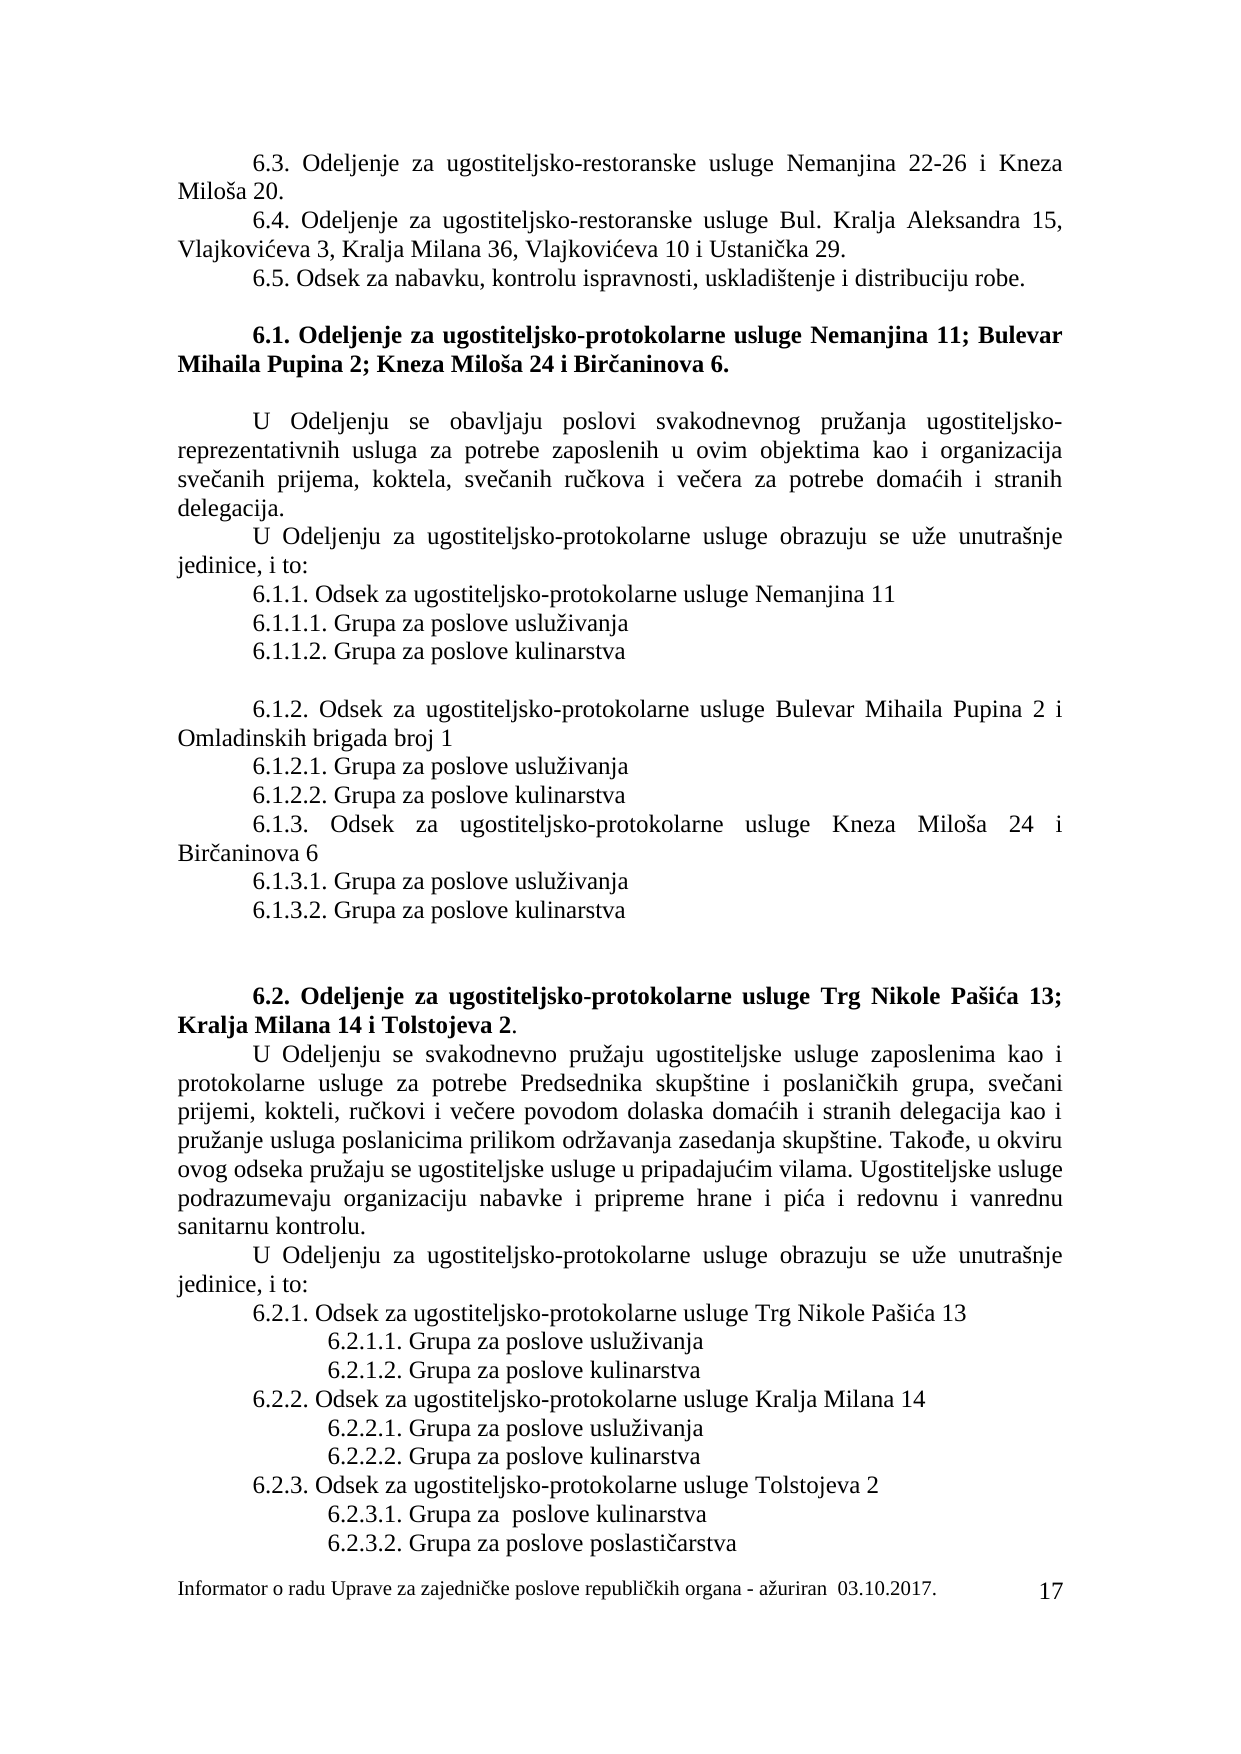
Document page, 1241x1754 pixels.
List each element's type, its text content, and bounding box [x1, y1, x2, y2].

text U Odelјenju se svakodnevno pružaju ugostitelјske usluge zaposlenima kao i protokolarne usluge za potrebe Predsednika skupštine i poslaničkih grupa, svečani prijemi, kokteli, ručkovi i večere povodom dolaska domaćih i stranih delegacija kao i pružanje usluga poslanicima prilikom održavanja zasedanja skupštine. Takođe, u okviru ovog odseka pružaju se ugostitelјske usluge u pripadajućim vilama. Ugostitelјske usluge podrazumevaju organizaciju nabavke i pripreme hrane i pića i redovnu i vanrednu sanitarnu kontrolu. [177, 1039, 1063, 1240]
text 6.2.2.1. Grupa za poslove usluživanja [177, 1413, 1063, 1441]
text 6.2. Odelјenje za ugostitelјsko-protokolarne usluge Trg Nikole Pašića 13; Kralјa Milana 14 i Tolstojeva 2. [177, 981, 1063, 1039]
text 6.4. Odelјenje za ugostitelјsko-restoranske usluge Bul. Kralјa Aleksandra 15, Vlajkovićeva 3, Kralјa Milana 36, Vlajkovićeva 10 i Ustanička 29. [177, 205, 1063, 263]
text 6.2.1. Odsek za ugostitelјsko-protokolarne usluge Trg Nikole Pašića 13 [177, 1298, 1063, 1326]
text 6.1.2. Odsek za ugostitelјsko-protokolarne usluge Bulevar Mihaila Pupina 2 i Omladinskih brigada broj 1 [177, 694, 1063, 751]
text 6.2.1.1. Grupa za poslove usluživanja [177, 1326, 1063, 1355]
text 6.3. Odelјenje za ugostitelјsko-restoranske usluge Nemanjina 22-26 i Kneza Miloša 20. [177, 148, 1063, 205]
text 6.1.3. Odsek za ugostitelјsko-protokolarne usluge Kneza Miloša 24 i Birčaninova 6 [177, 809, 1063, 866]
text 6.5. Odsek za nabavku, kontrolu ispravnosti, uskladištenje i distribuciju robe. [177, 263, 1063, 291]
text 6.2.1.2. Grupa za poslove kulinarstva [177, 1355, 1063, 1384]
text U Odelјenju za ugostitelјsko-protokolarne usluge obrazuju se uže unutrašnje jedinice, i to: [177, 521, 1063, 579]
text 6.1.2.1. Grupa za poslove usluživanja [177, 751, 1063, 780]
text 6.2.3. Odsek za ugostitelјsko-protokolarne usluge Tolstojeva 2 [177, 1470, 1063, 1499]
text 6.2.2.2. Grupa za poslove kulinarstva [177, 1441, 1063, 1470]
text 6.2.3.2. Grupa za poslove poslastičarstva [177, 1528, 1063, 1556]
text U Odelјenju za ugostitelјsko-protokolarne usluge obrazuju se uže unutrašnje jedinice, i to: [177, 1240, 1063, 1298]
text 6.1.2.2. Grupa za poslove kulinarstva [177, 780, 1063, 809]
text 6.1.1.2. Grupa za poslove kulinarstva [177, 636, 1063, 665]
text 6.1.3.2. Grupa za poslove kulinarstva [177, 895, 1063, 924]
text 6.2.3.1. Grupa za poslove kulinarstva [177, 1499, 1063, 1528]
text 6.1. Odelјenje za ugostitelјsko-protokolarne usluge Nemanjina 11; Bulevar Mihaila Pupina 2; Kneza Miloša 24 i Birčaninova 6. [177, 320, 1063, 378]
text 6.1.3.1. Grupa za poslove usluživanja [177, 866, 1063, 895]
text 6.1.1. Odsek za ugostitelјsko-protokolarne usluge Nemanjina 11 [177, 579, 1063, 608]
text U Odelјenju se obavlјaju poslovi svakodnevnog pružanja ugostitelјsko-reprezentativnih usluga za potrebe zaposlenih u ovim objektima kao i organizacija svečanih prijema, koktela, svečanih ručkova i večera za potrebe domaćih i stranih delegacija. [177, 406, 1063, 521]
text 6.2.2. Odsek za ugostitelјsko-protokolarne usluge Kralјa Milana 14 [177, 1384, 1063, 1413]
text 6.1.1.1. Grupa za poslove usluživanja [177, 608, 1063, 636]
